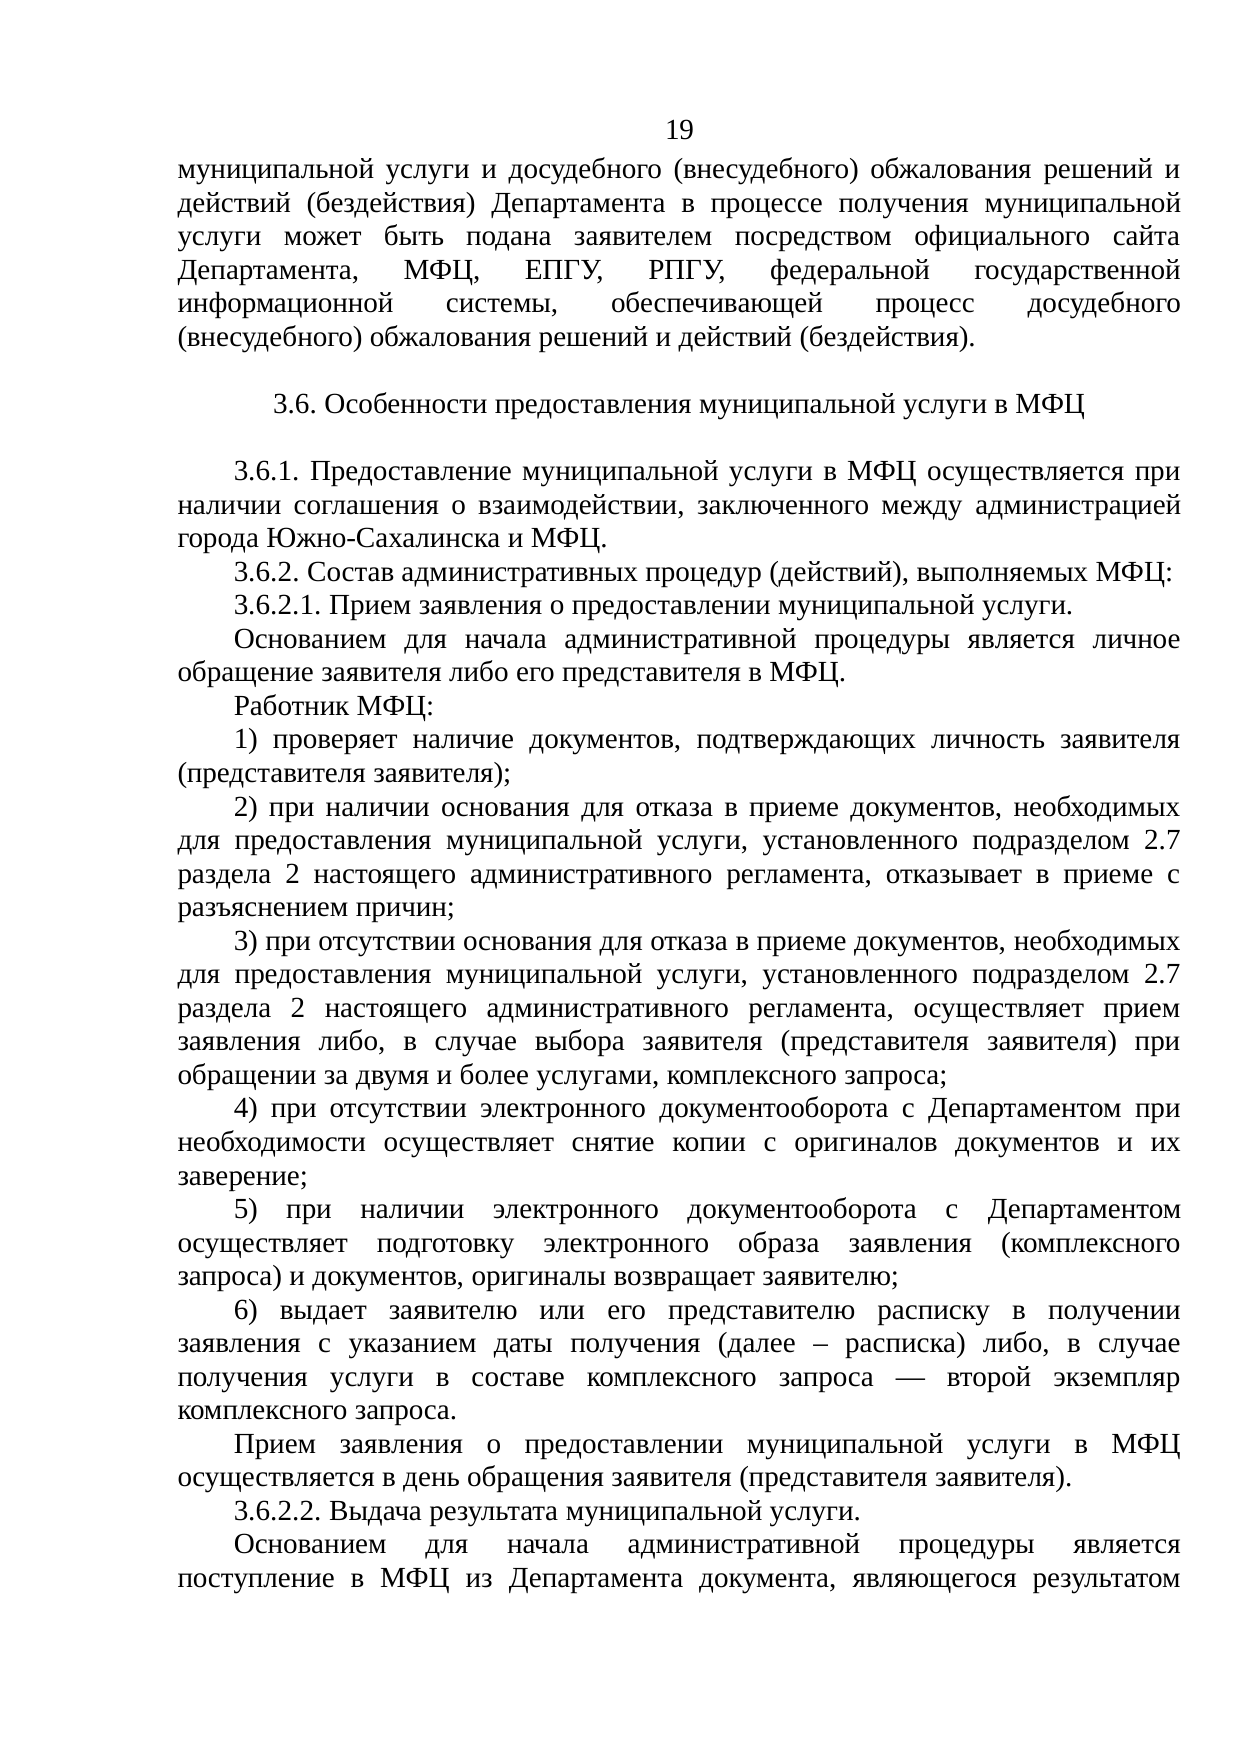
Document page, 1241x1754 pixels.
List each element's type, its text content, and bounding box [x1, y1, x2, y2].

text 3.6.2.1. Прием заявления о предоставлении муниципальной услуги. [177, 588, 1181, 621]
text Основанием для начала административной процедуры является личное обращение заявителя либо его представителя в МФЦ. [177, 621, 1181, 688]
text 3) при отсутствии основания для отказа в приеме документов, необходимых для предоставления муниципальной услуги, установленного подразделом 2.7 раздела 2 настоящего административного регламента, осуществляет прием заявления либо, в случае выбора заявителя (представителя заявителя) при обращении за двумя и более услугами, комплексного запроса; [177, 923, 1181, 1091]
text Работник МФЦ: [177, 688, 1181, 722]
text Прием заявления о предоставлении муниципальной услуги в МФЦ осуществляется в день обращения заявителя (представителя заявителя). [177, 1426, 1181, 1493]
text 5) при наличии электронного документооборота с Департаментом осуществляет подготовку электронного образа заявления (комплексного запроса) и документов, оригиналы возвращает заявителю; [177, 1191, 1181, 1292]
text 3.6.2. Состав административных процедур (действий), выполняемых МФЦ: [177, 554, 1181, 588]
text 4) при отсутствии электронного документооборота с Департаментом при необходимости осуществляет снятие копии с оригиналов документов и их заверение; [177, 1091, 1181, 1191]
text 3.6.1. Предоставление муниципальной услуги в МФЦ осуществляется при наличии соглашения о взаимодействии, заключенного между администрацией города Южно-Сахалинска и МФЦ. [177, 453, 1181, 554]
text муниципальной услуги и досудебного (внесудебного) обжалования решений и действий (бездействия) Департамента в процессе получения муниципальной услуги может быть подана заявителем посредством официального сайта Департамента, МФЦ, ЕПГУ, РПГУ, федеральной государственной информационной системы, обеспечивающей процесс досудебного (внесудебного) обжалования решений и действий (бездействия). [177, 152, 1181, 353]
text 6) выдает заявителю или его представителю расписку в получении заявления с указанием даты получения (далее – расписка) либо, в случае получения услуги в составе комплексного запроса — второй экземпляр комплексного запроса. [177, 1292, 1181, 1426]
subtitle 3.6. Особенности предоставления муниципальной услуги в МФЦ [177, 386, 1181, 420]
text 2) при наличии основания для отказа в приеме документов, необходимых для предоставления муниципальной услуги, установленного подразделом 2.7 раздела 2 настоящего административного регламента, отказывает в приеме с разъяснением причин; [177, 789, 1181, 923]
text 3.6.2.2. Выдача результата муниципальной услуги. [177, 1493, 1181, 1527]
text 1) проверяет наличие документов, подтверждающих личность заявителя (представителя заявителя); [177, 722, 1181, 789]
text Основанием для начала административной процедуры является поступление в МФЦ из Департамента документа, являющегося результатом [177, 1527, 1181, 1594]
